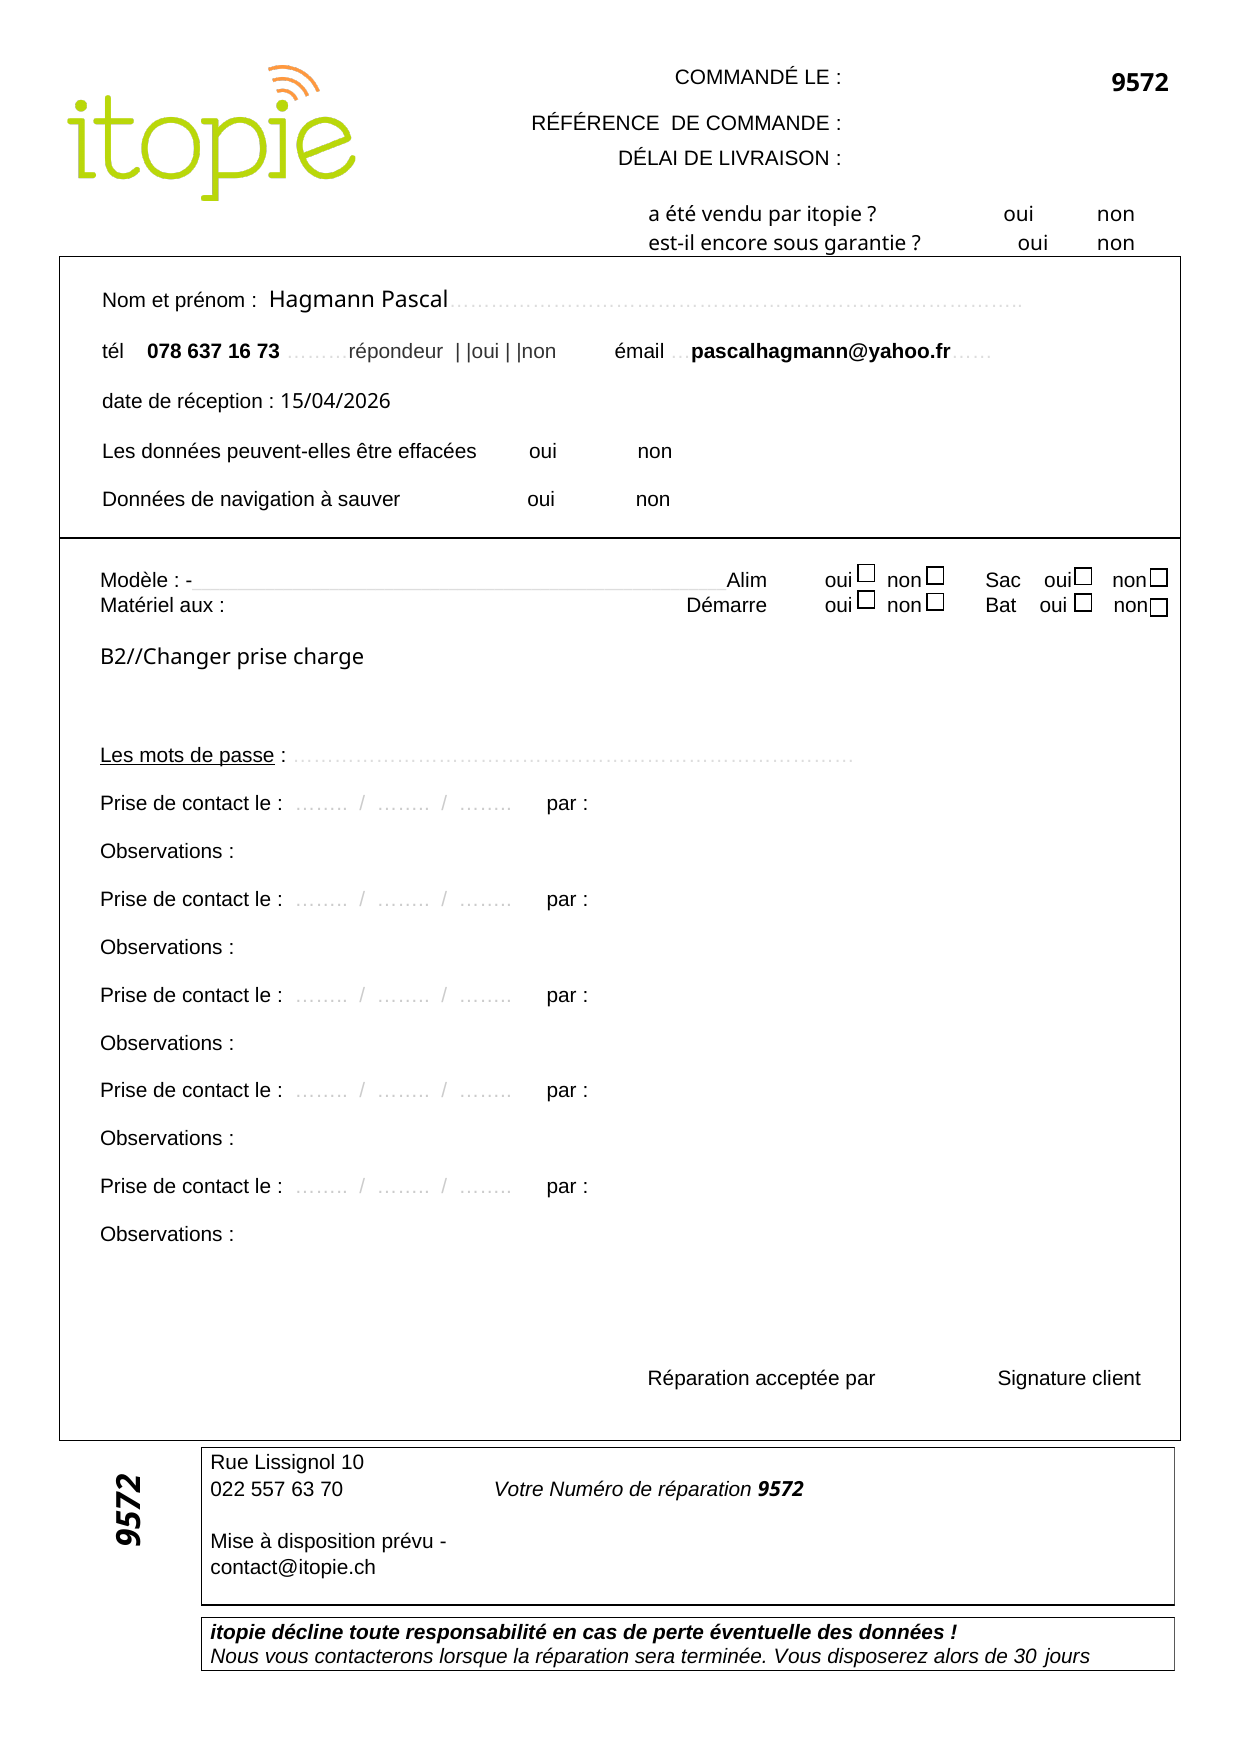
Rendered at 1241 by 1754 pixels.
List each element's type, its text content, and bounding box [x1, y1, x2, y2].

table_cell itopie décline toute responsabilité en cas de perte éventuelle des données ! Nous vous contacterons lorsque la réparation sera terminée. Vous disposerez alors de 30 jours [195, 1611, 1180, 1677]
table_header COMMANDÉ LE : [490, 59, 847, 104]
table_cell DÉLAI DE LIVRAISON : [490, 140, 847, 175]
picture [67, 65, 356, 201]
text Prise de contact le : …….. / …….. / …….. par : [60, 979, 1180, 1006]
text est-il encore sous garantie ? oui non [59, 228, 1181, 256]
text Prise de contact le : …….. / …….. / …….. par : [60, 1171, 1180, 1198]
table_cell [847, 105, 1180, 140]
table_cell RÉFÉRENCE DE COMMANDE : [490, 105, 847, 140]
table_header 9572 [847, 59, 1180, 104]
text Prise de contact le : …….. / …….. / …….. par : [60, 788, 1180, 815]
table_header 9572 [59, 1441, 195, 1677]
text Prise de contact le : …….. / …….. / …….. par : [60, 1075, 1180, 1102]
text Données de navigation à sauver oui non [60, 484, 1180, 511]
text Modèle : - Alim oui non Sac oui non [879, 562, 925, 590]
text Matériel aux : Démarre oui non Bat oui non [60, 590, 1180, 617]
text Observations : [60, 1219, 1180, 1246]
text Observations : [60, 931, 1180, 958]
text Modèle : - Alim oui non Sac oui non [60, 562, 856, 590]
text Les données peuvent-elles être effacées oui non [60, 436, 1180, 463]
table_header Rue Lissignol 10 022 557 63 70 Votre Numéro de réparation 9572 Mise à disposition prévu - contact@itopie.ch [195, 1441, 1180, 1611]
text date de réception : 15/04/2026 [60, 383, 1180, 415]
text Observations : [60, 836, 1180, 863]
text Réparation acceptée par Signature client [60, 1363, 1180, 1390]
text Prise de contact le : …….. / …….. / …….. par : [60, 883, 1180, 911]
text Nom et prénom : Hagmann Pascal……………………………………………………………………….. [60, 280, 1180, 314]
text B2//Changer prise charge [60, 638, 1180, 671]
text Modèle : - Alim oui non Sac oui non [948, 562, 1180, 590]
text Les mots de passe : ……………………………………………………………………… [60, 740, 1180, 767]
text tél 078 637 16 73 ………répondeur | |oui | |non émail …pascalhagmann@yahoo.fr…… [60, 335, 1180, 362]
text a été vendu par itopie ? oui non [59, 199, 1181, 228]
text Observations : [60, 1123, 1180, 1150]
table_cell [847, 140, 1180, 175]
text Observations : [60, 1027, 1180, 1054]
